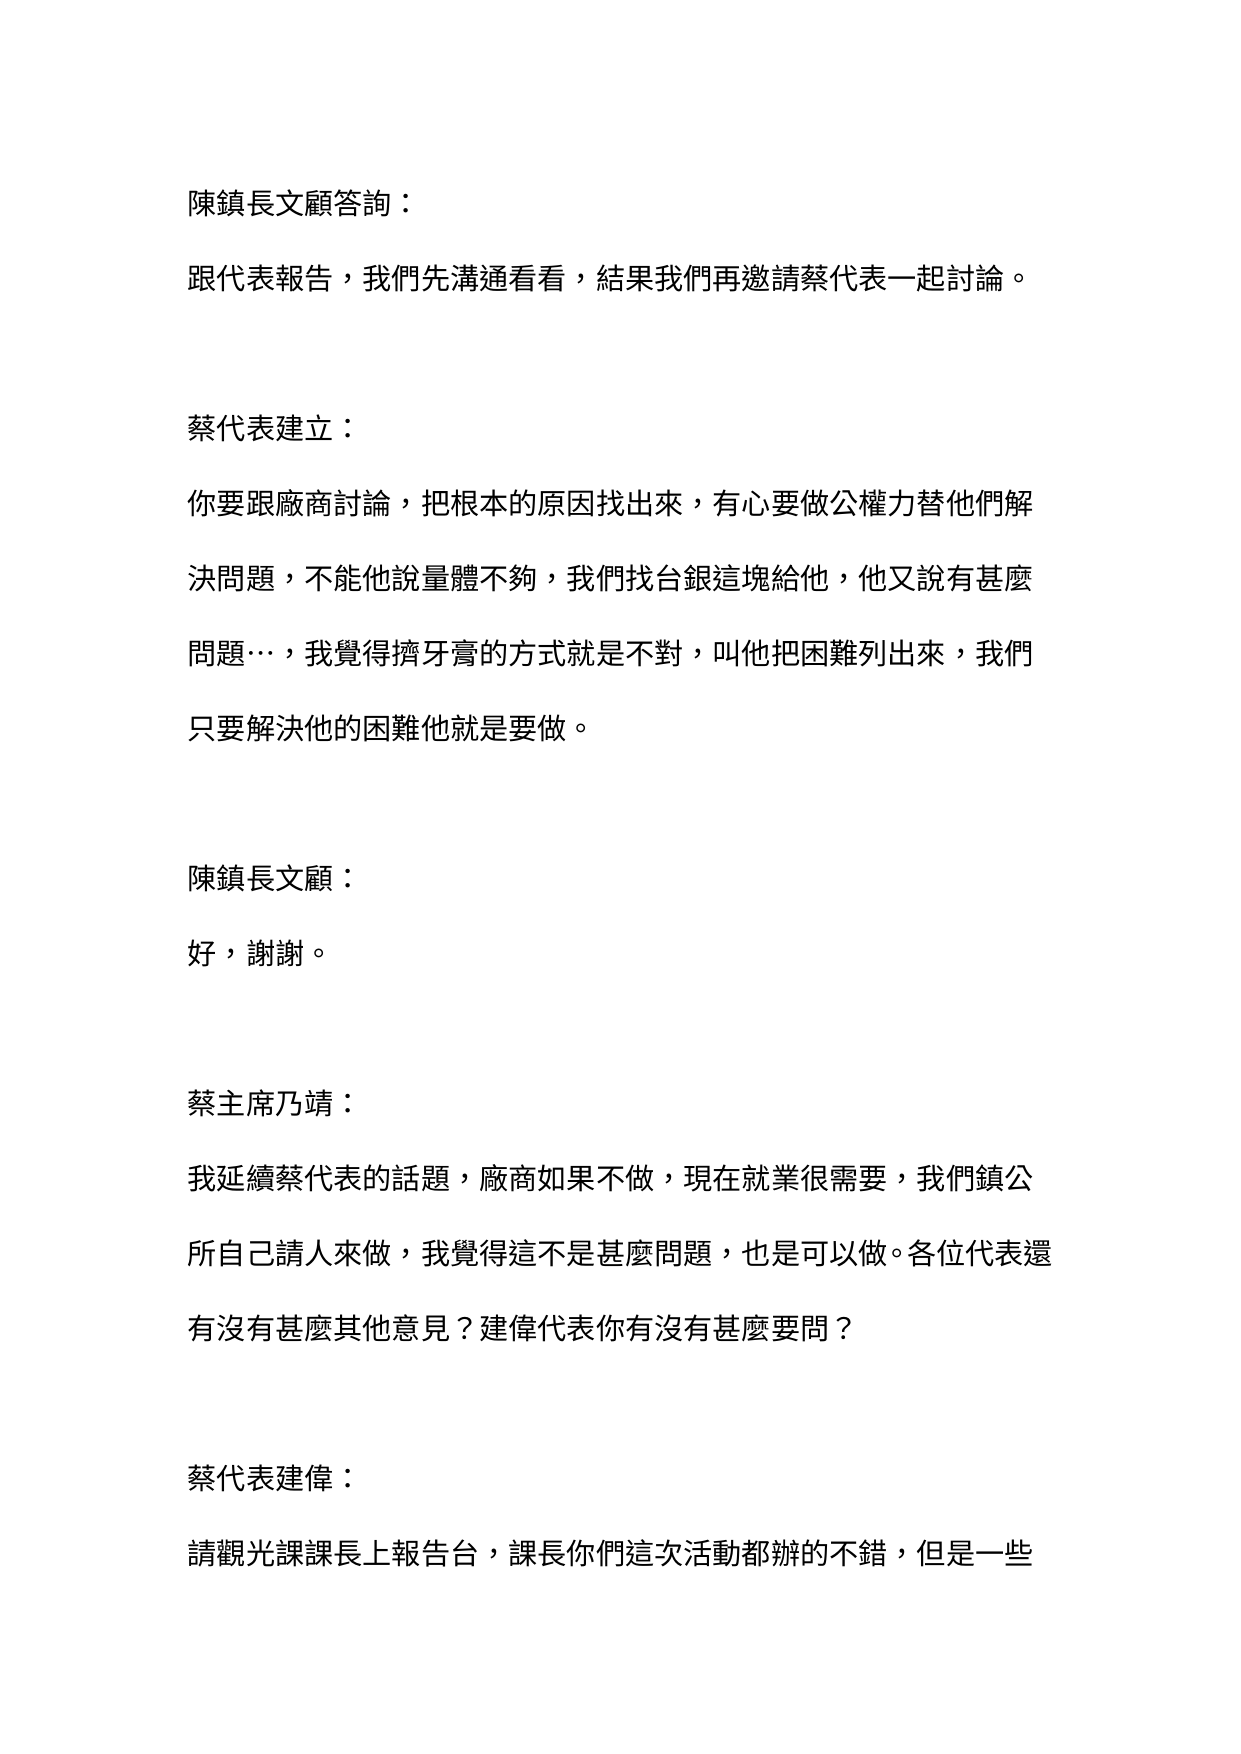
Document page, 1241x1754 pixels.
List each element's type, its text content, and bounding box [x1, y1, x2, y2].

text 請觀光課課長上報告台，課長你們這次活動都辦的不錯，但是一些 [187, 1514, 1053, 1589]
text 好，謝謝。 [187, 914, 1053, 989]
text 蔡代表建偉： [187, 1439, 1053, 1514]
text 跟代表報告，我們先溝通看看，結果我們再邀請蔡代表一起討論。 [187, 239, 1053, 314]
text 陳鎮長文顧答詢： [187, 164, 1053, 239]
text 蔡主席乃靖： [187, 1064, 1053, 1139]
text 陳鎮長文顧： [187, 839, 1053, 914]
text 蔡代表建立： [187, 389, 1053, 464]
text 你要跟廠商討論，把根本的原因找出來，有心要做公權力替他們解決問題，不能他說量體不夠，我們找台銀這塊給他，他又說有甚麼問題…，我覺得擠牙膏的方式就是不對，叫他把困難列出來，我們只要解決他的困難他就是要做。 [187, 464, 1053, 764]
text 我延續蔡代表的話題，廠商如果不做，現在就業很需要，我們鎮公所自己請人來做，我覺得這不是甚麼問題，也是可以做。各位代表還有沒有甚麼其他意見？建偉代表你有沒有甚麼要問？ [187, 1139, 1053, 1364]
